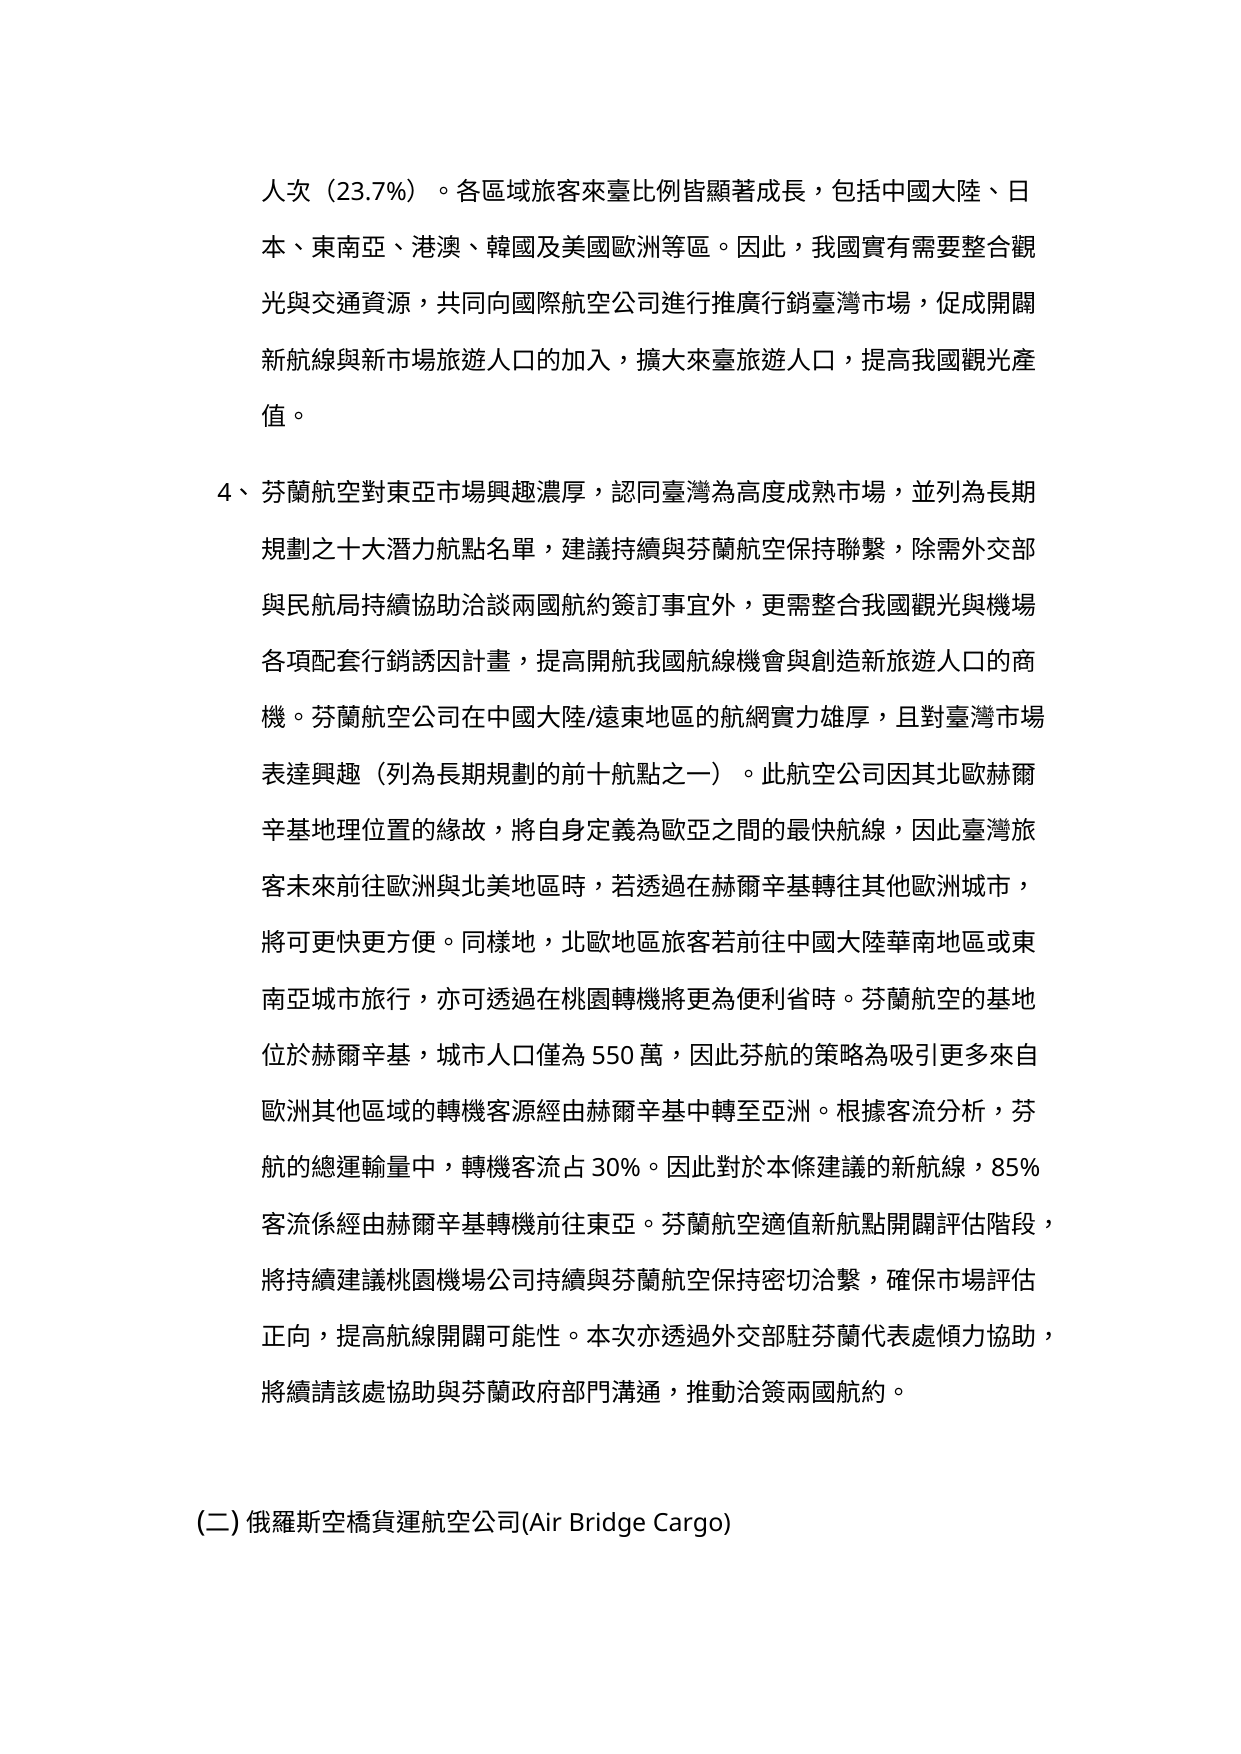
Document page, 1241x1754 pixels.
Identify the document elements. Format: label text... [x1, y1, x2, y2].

list 芬蘭航空對東亞市場興趣濃厚，認同臺灣為高度成熟市場，並列為長期規劃之十大潛力航點名單，建議持續與芬蘭航空保持聯繫，除需外交部與民航局持續協助洽談兩國航約簽訂事宜外，更需整合我國觀光與機場各項配套行銷誘因計畫，提高開航我國航線機會與創造新旅遊人口的商機。芬蘭航空公司在中國大陸/遠東地區的航網實力雄厚，且對臺灣市場表達興趣（列為長期規劃的前十航點之一）。此航空公司因其北歐赫爾辛基地理位置的緣故，將自身定義為歐亞之間的最快航線，因此臺灣旅客未來前往歐洲與北美地區時，若透過在赫爾辛基轉往其他歐洲城市，將可更快更方便。同樣地，北歐地區旅客若前往中國大陸華南地區或東南亞城市旅行，亦可透過在桃園轉機將更為便利省時。芬蘭航空的基地位於赫爾辛基，城市人口僅為550萬，因此芬航的策略為吸引更多來自歐洲其他區域的轉機客源經由赫爾辛基中轉至亞洲。根據客流分析，芬航的總運輸量中，轉機客流占30%。因此對於本條建議的新航線，85%客流係經由赫爾辛基轉機前往東亞。芬蘭航空適值新航點開闢評估階段，將持續建議桃園機場公司持續與芬蘭航空保持密切洽繫，確保市場評估正向，提高航線開闢可能性。本次亦透過外交部駐芬蘭代表處傾力協助，將續請該處協助與芬蘭政府部門溝通，推動洽簽兩國航約。 [217, 466, 1053, 1403]
list 俄羅斯空橋貨運航空公司(Air Bridge Cargo) [197, 1476, 1053, 1551]
list 人次（23.7%）。各區域旅客來臺比例皆顯著成長，包括中國大陸、日本、東南亞、港澳、韓國及美國歐洲等區。因此，我國實有需要整合觀光與交通資源，共同向國際航空公司進行推廣行銷臺灣市場，促成開闢新航線與新市場旅遊人口的加入，擴大來臺旅遊人口，提高我國觀光產值。 [217, 164, 1053, 427]
